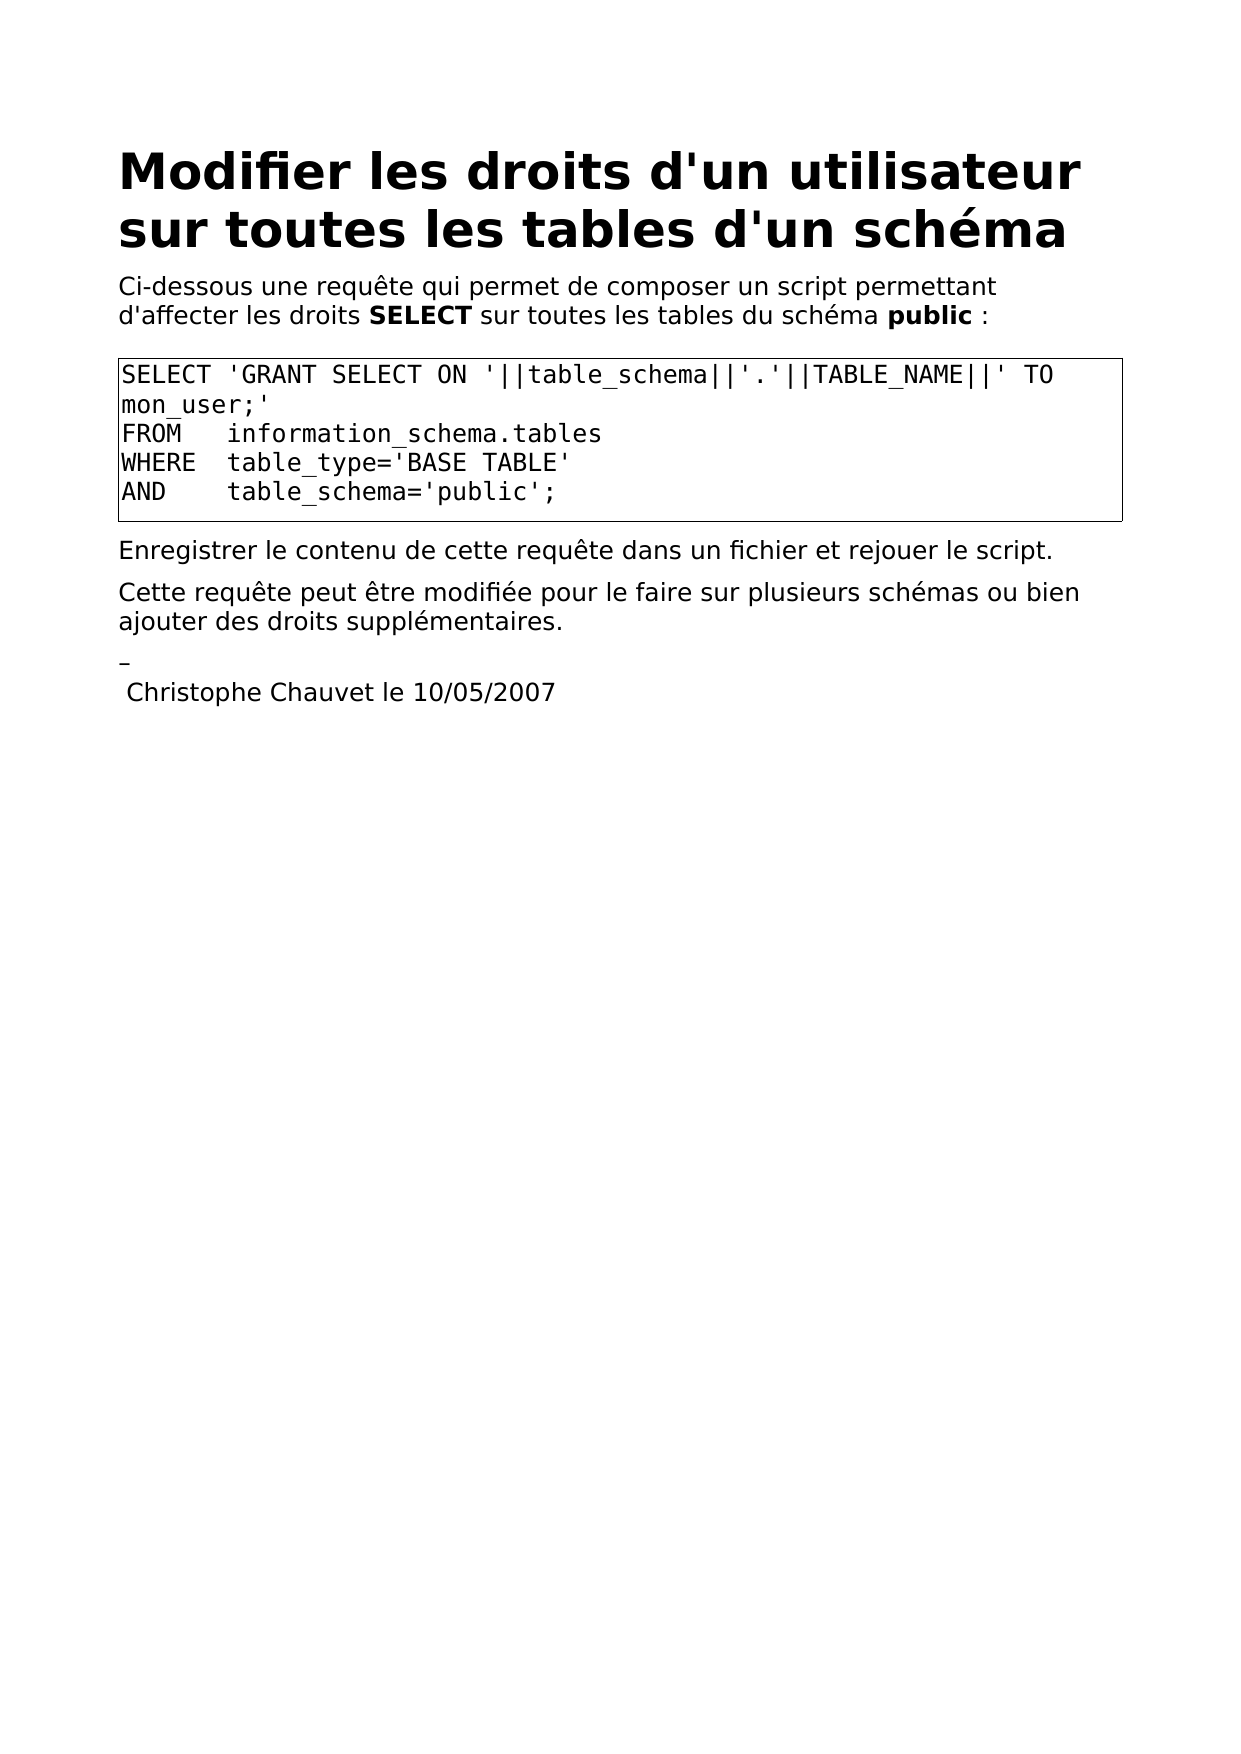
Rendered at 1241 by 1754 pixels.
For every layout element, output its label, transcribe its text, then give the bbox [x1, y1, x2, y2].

text Enregistrer le contenu de cette requête dans un fichier et rejouer le script. [118, 536, 1122, 565]
text – Christophe Chauvet le 10/05/2007 [118, 649, 1122, 707]
subtitle Modifier les droits d'un utilisateur sur toutes les tables d'un schéma [118, 143, 1122, 259]
text Cette requête peut être modifiée pour le faire sur plusieurs schémas ou bien ajouter des droits supplémentaires. [118, 578, 1122, 636]
text Ci-dessous une requête qui permet de composer un script permettant d'affecter les droits SELECT sur toutes les tables du schéma public : [118, 272, 1122, 330]
table_header SELECT 'GRANT SELECT ON '||table_schema||'.'||TABLE_NAME||' TO mon_user;' FROM information_schema.tables WHERE table_type='BASE TABLE' AND table_schema='public'; [119, 359, 1122, 521]
